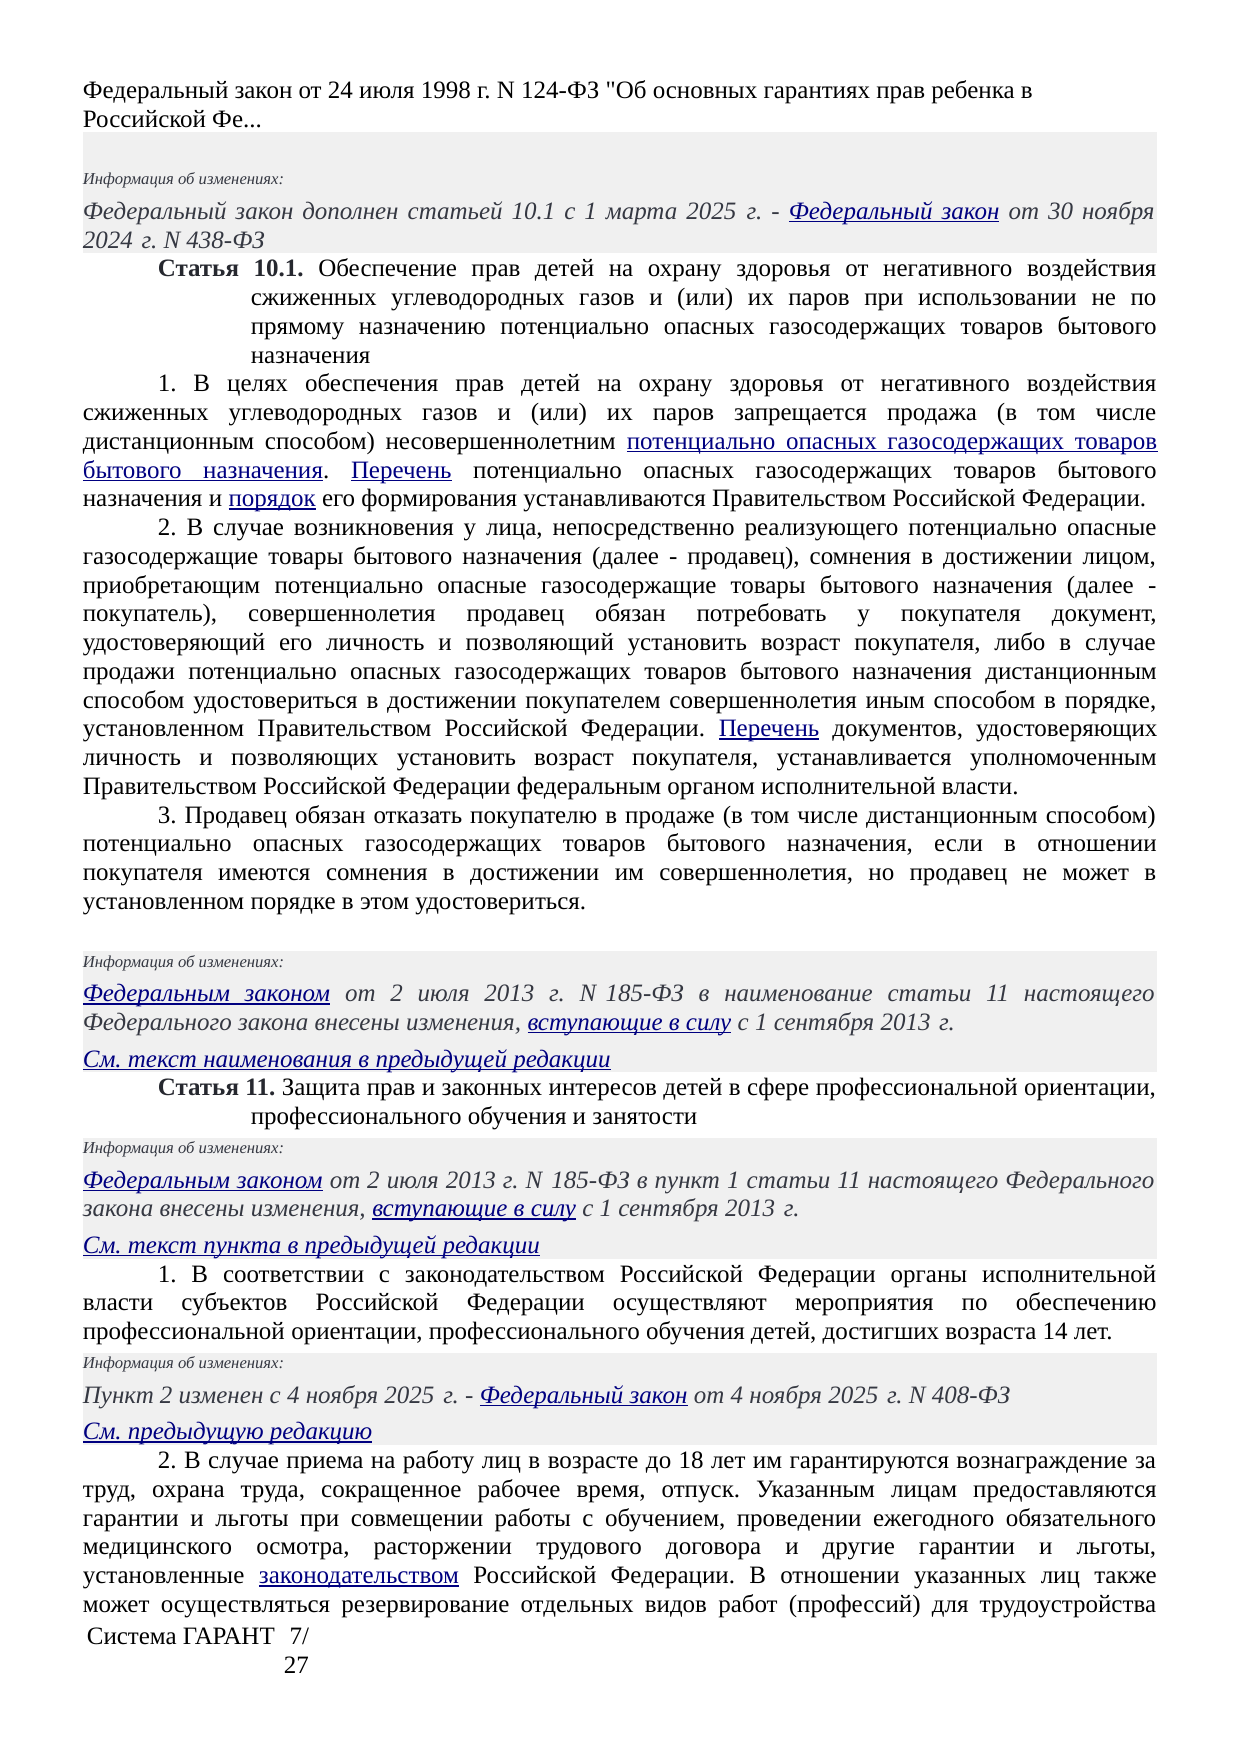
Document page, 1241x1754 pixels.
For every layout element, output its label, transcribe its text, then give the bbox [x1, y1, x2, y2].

text Информация об изменениях: [286, 951, 1157, 971]
text 3. Продавец обязан отказать покупателю в продаже (в том числе дистанционным способом) потенциально опасных газосодержащих товаров бытового назначения, если в отношении покупателя имеются сомнения в достижении им совершеннолетия, но продавец не может в установленном порядке в этом удостовериться. [83, 800, 1157, 915]
text Пункт 2 изменен с 4 ноября 2025 г. - Федеральный закон от 4 ноября 2025 г. N 408-ФЗ [1012, 1380, 1157, 1408]
text Статья 11. Защита прав и законных интересов детей в сфере профессиональной ориентации, профессионального обучения и занятости [158, 1072, 1157, 1130]
text 1. В целях обеспечения прав детей на охрану здоровья от негативного воздействия сжиженных углеводородных газов и (или) их паров запрещается продажа (в том числе дистанционным способом) несовершеннолетним потенциально опасных газосодержащих товаров бытового назначения. Перечень потенциально опасных газосодержащих товаров бытового назначения и порядок его формирования устанавливаются Правительством Российской Федерации. [83, 368, 1157, 512]
text Федеральным законом от 2 июля 2013 г. N 185-ФЗ в наименование статьи 11 настоящего Федерального закона внесены изменения, вступающие в силу с 1 сентября 2013 г. [957, 1007, 1157, 1036]
text См. предыдущую редакцию [374, 1416, 1157, 1445]
text Информация об изменениях: [286, 1353, 1157, 1372]
text См. текст пункта в предыдущей редакции [542, 1230, 1157, 1259]
text 2. В случае возникновения у лица, непосредственно реализующего потенциально опасные газосодержащие товары бытового назначения (далее - продавец), сомнения в достижении лицом, приобретающим потенциально опасные газосодержащие товары бытового назначения (далее - покупатель), совершеннолетия продавец обязан потребовать у покупателя документ, удостоверяющий его личность и позволяющий установить возраст покупателя, либо в случае продажи потенциально опасных газосодержащих товаров бытового назначения дистанционным способом удостовериться в достижении покупателем совершеннолетия иным способом в порядке, установленном Правительством Российской Федерации. Перечень документов, удостоверяющих личность и позволяющих установить возраст покупателя, устанавливается уполномоченным Правительством Российской Федерации федеральным органом исполнительной власти. [83, 512, 1157, 800]
text Федеральным законом от 2 июля 2013 г. N 185-ФЗ в пункт 1 статьи 11 настоящего Федерального закона внесены изменения, вступающие в силу с 1 сентября 2013 г. [83, 1191, 1157, 1222]
text Федеральный закон дополнен статьей 10.1 с 1 марта 2025 г. - Федеральный закон от 30 ноября 2024 г. N 438-ФЗ [267, 225, 1157, 253]
text Информация об изменениях: [286, 169, 1157, 188]
text 2. В случае приема на работу лиц в возрасте до 18 лет им гарантируются вознаграждение за труд, охрана труда, сокращенное рабочее время, отпуск. Указанным лицам предоставляются гарантии и льготы при совмещении работы с обучением, проведении ежегодного обязательного медицинского осмотра, расторжении трудового договора и другие гарантии и льготы, установленные законодательством Российской Федерации. В отношении указанных лиц также может осуществляться резервирование отдельных видов работ (профессий) для трудоустройства [83, 1445, 1157, 1618]
text См. текст наименования в предыдущей редакции [613, 1044, 1157, 1072]
text 1. В соответствии с законодательством Российской Федерации органы исполнительной власти субъектов Российской Федерации осуществляют мероприятия по обеспечению профессиональной ориентации, профессионального обучения детей, достигших возраста 14 лет. [83, 1259, 1157, 1345]
text Статья 10.1. Обеспечение прав детей на охрану здоровья от негативного воздействия сжиженных углеводородных газов и (или) их паров при использовании не по прямому назначению потенциально опасных газосодержащих товаров бытового назначения [158, 253, 1157, 368]
text Информация об изменениях: [286, 1138, 1157, 1157]
